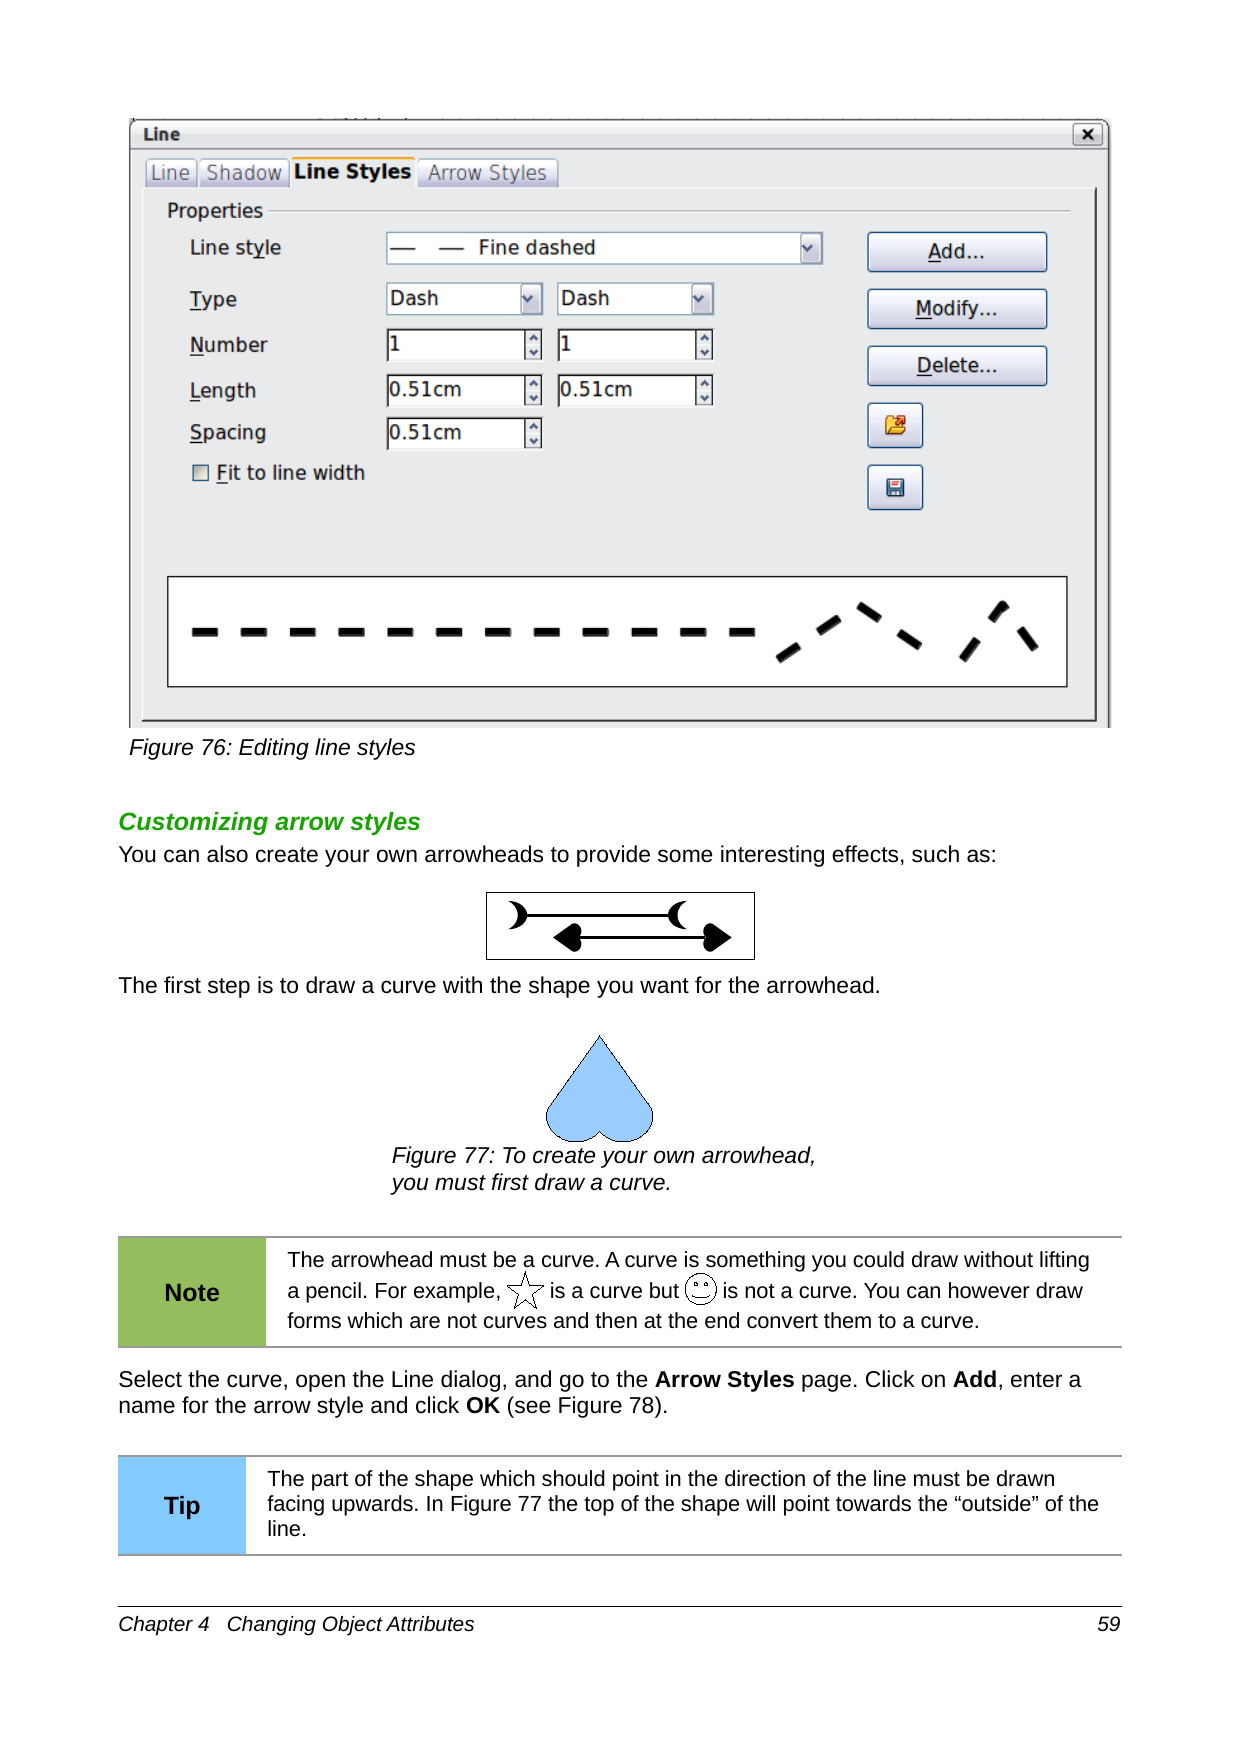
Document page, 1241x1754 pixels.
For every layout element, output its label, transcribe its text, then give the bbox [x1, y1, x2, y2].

text The first step is to draw a curve with the shape you want for the arrowhead. [118, 972, 1122, 999]
text Select the curve, open the Line dialog, and go to the Arrow Styles page. Click on Add, enter a name for the arrow style and click OK (see Figure 78). [118, 1366, 1122, 1419]
picture [128, 118, 1112, 728]
text Figure 76: Editing line styles [129, 734, 1111, 760]
table_header The arrowhead must be a curve. A curve is something you could draw without lifting a pencil. For example, is a curve but is not a curve. You can however draw forms which are not curves and then at the end convert them to a curve. [266, 1238, 1122, 1346]
table_header Note [118, 1238, 266, 1346]
text Figure 77: To create your own arrowhead, you must first draw a curve. [392, 1024, 848, 1195]
table_header Tip [118, 1457, 246, 1554]
table_header The part of the shape which should point in the direction of the line must be drawn facing upwards. In Figure 77 the top of the shape will point towards the “outside” of the line. [246, 1457, 1122, 1554]
text You can also create your own arrowheads to provide some interesting effects, such as: [118, 841, 1122, 868]
subtitle Customizing arrow styles [118, 806, 1122, 835]
